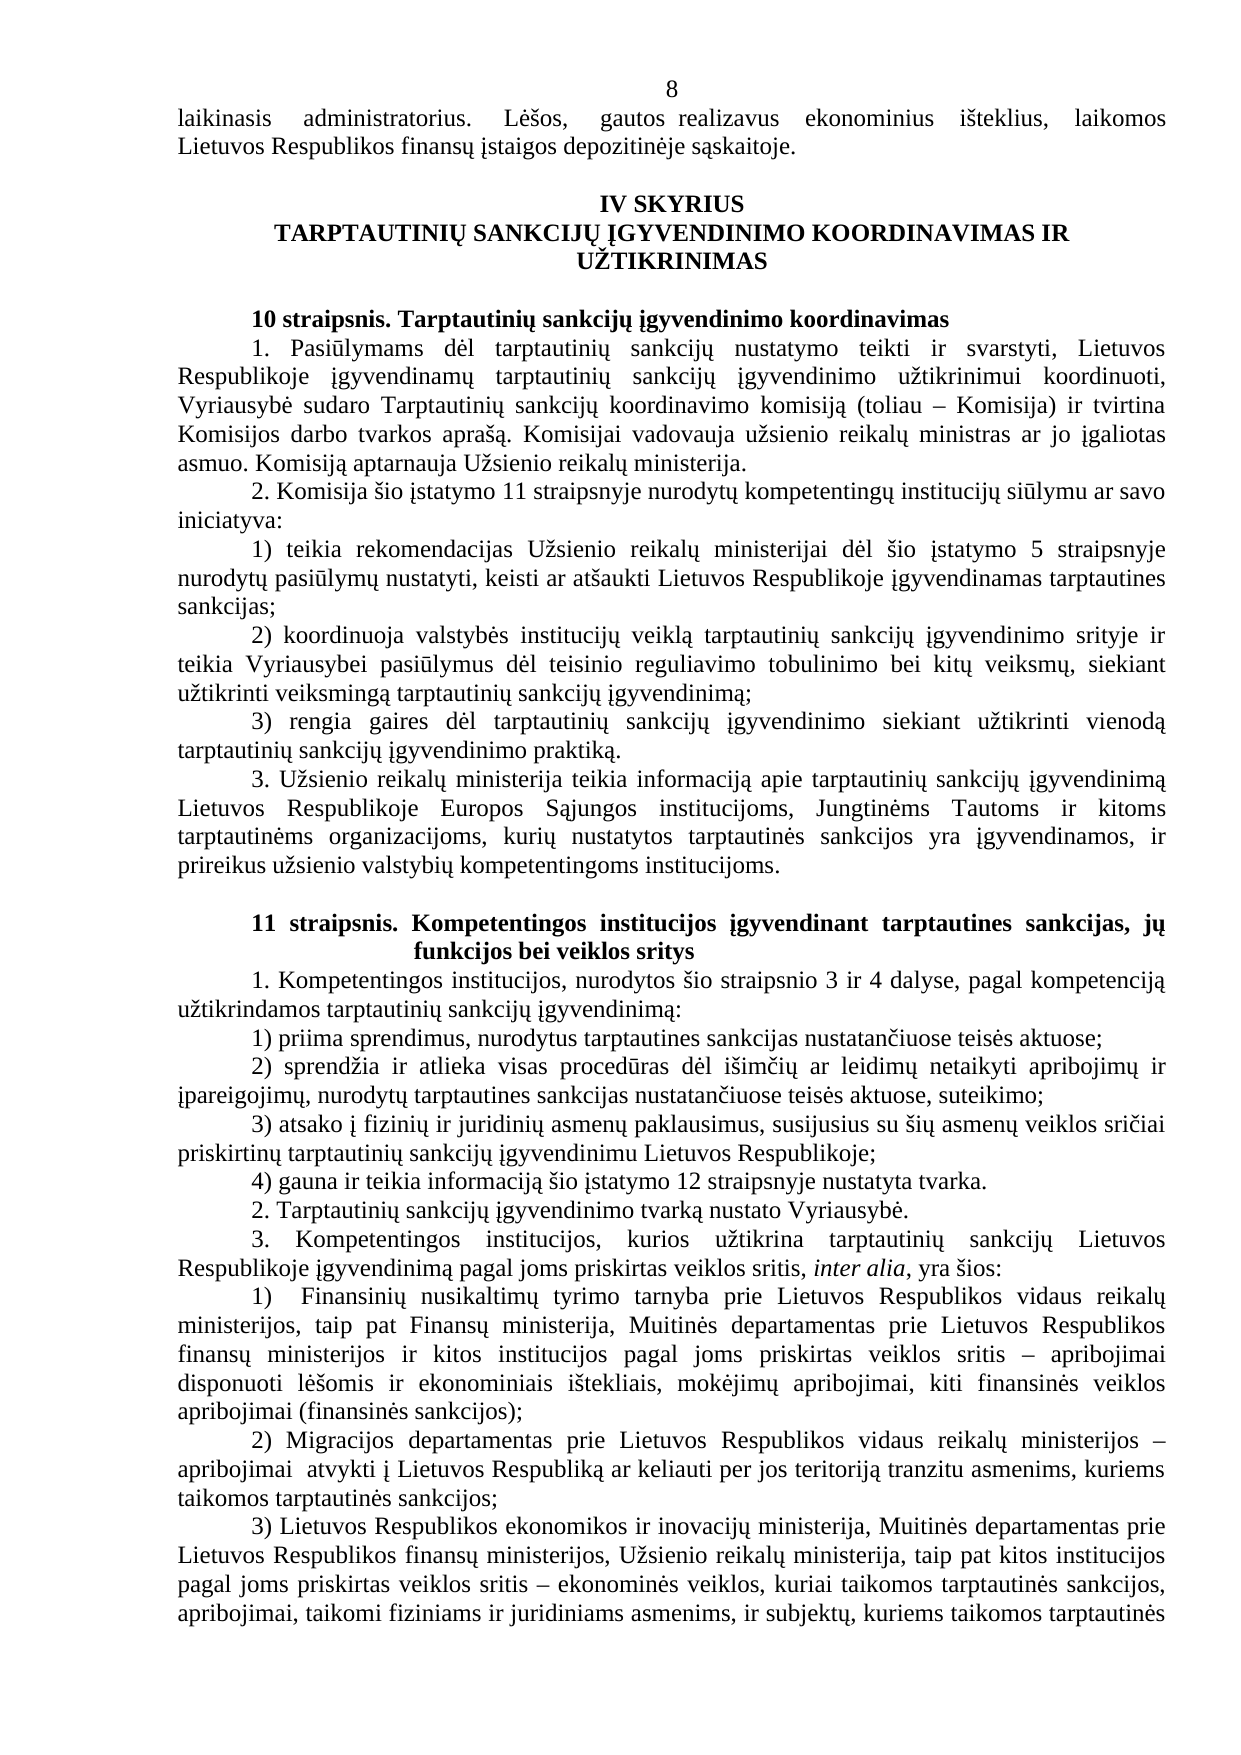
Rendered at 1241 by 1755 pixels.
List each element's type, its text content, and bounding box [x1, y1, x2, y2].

text 2. Komisija šio įstatymo 11 straipsnyje nurodytų kompetentingų institucijų siūlymu ar savo iniciatyva: [177, 476, 1167, 534]
text 3) rengia gaires dėl tarptautinių sankcijų įgyvendinimo siekiant užtikrinti vienodą tarptautinių sankcijų įgyvendinimo praktiką. [177, 706, 1167, 764]
text 4) gauna ir teikia informaciją šio įstatymo 12 straipsnyje nustatyta tvarka. [177, 1166, 1167, 1195]
text 1) Finansinių nusikaltimų tyrimo tarnyba prie Lietuvos Respublikos vidaus reikalų ministerijos, taip pat Finansų ministerija, Muitinės departamentas prie Lietuvos Respublikos finansų ministerijos ir kitos institucijos pagal joms priskirtas veiklos sritis – apribojimai disponuoti lėšomis ir ekonominiais ištekliais, mokėjimų apribojimai, kiti finansinės veiklos apribojimai (finansinės sankcijos); [177, 1281, 1167, 1425]
text 11 straipsnis. Kompetentingos institucijos įgyvendinant tarptautines sankcijas, jų funkcijos bei veiklos sritys [251, 908, 1167, 965]
text 1) teikia rekomendacijas Užsienio reikalų ministerijai dėl šio įstatymo 5 straipsnyje nurodytų pasiūlymų nustatyti, keisti ar atšaukti Lietuvos Respublikoje įgyvendinamas tarptautines sankcijas; [177, 534, 1167, 620]
text 3. Užsienio reikalų ministerija teikia informaciją apie tarptautinių sankcijų įgyvendinimą Lietuvos Respublikoje Europos Sąjungos institucijoms, Jungtinėms Tautoms ir kitoms tarptautinėms organizacijoms, kurių nustatytos tarptautinės sankcijos yra įgyvendinamos, ir prireikus užsienio valstybių kompetentingoms institucijoms. [177, 764, 1167, 879]
text 2) Migracijos departamentas prie Lietuvos Respublikos vidaus reikalų ministerijos – apribojimai atvykti į Lietuvos Respubliką ar keliauti per jos teritoriją tranzitu asmenims, kuriems taikomos tarptautinės sankcijos; [177, 1425, 1167, 1511]
text 2) koordinuoja valstybės institucijų veiklą tarptautinių sankcijų įgyvendinimo srityje ir teikia Vyriausybei pasiūlymus dėl teisinio reguliavimo tobulinimo bei kitų veiksmų, siekiant užtikrinti veiksmingą tarptautinių sankcijų įgyvendinimą; [177, 620, 1167, 706]
text 2. Tarptautinių sankcijų įgyvendinimo tvarką nustato Vyriausybė. [177, 1195, 1167, 1224]
text 3. Kompetentingos institucijos, kurios užtikrina tarptautinių sankcijų Lietuvos Respublikoje įgyvendinimą pagal joms priskirtas veiklos sritis, inter alia, yra šios: [177, 1224, 1167, 1281]
text TARPTAUTINIŲ SANKCIJŲ ĮGYVENDINIMO KOORDINAVIMAS IR UŽTIKRINIMAS [177, 218, 1167, 275]
text 1. Pasiūlymams dėl tarptautinių sankcijų nustatymo teikti ir svarstyti, Lietuvos Respublikoje įgyvendinamų tarptautinių sankcijų įgyvendinimo užtikrinimui koordinuoti, Vyriausybė sudaro Tarptautinių sankcijų koordinavimo komisiją (toliau – Komisija) ir tvirtina Komisijos darbo tvarkos aprašą. Komisijai vadovauja užsienio reikalų ministras ar jo įgaliotas asmuo. Komisiją aptarnauja Užsienio reikalų ministerija. [177, 333, 1167, 476]
text 3) Lietuvos Respublikos ekonomikos ir inovacijų ministerija, Muitinės departamentas prie Lietuvos Respublikos finansų ministerijos, Užsienio reikalų ministerija, taip pat kitos institucijos pagal joms priskirtas veiklos sritis – ekonominės veiklos, kuriai taikomos tarptautinės sankcijos, apribojimai, taikomi fiziniams ir juridiniams asmenims, ir subjektų, kuriems taikomos tarptautinės [177, 1511, 1167, 1626]
subtitle IV SKYRIUS [177, 189, 1167, 218]
text laikinasis administratorius. Lėšos, gautos realizavus ekonominius išteklius, laikomos Lietuvos Respublikos finansų įstaigos depozitinėje sąskaitoje. [177, 103, 1167, 160]
text 10 straipsnis. Tarptautinių sankcijų įgyvendinimo koordinavimas [177, 304, 1167, 333]
text 2) sprendžia ir atlieka visas procedūras dėl išimčių ar leidimų netaikyti apribojimų ir įpareigojimų, nurodytų tarptautines sankcijas nustatančiuose teisės aktuose, suteikimo; [177, 1051, 1167, 1109]
text 3) atsako į fizinių ir juridinių asmenų paklausimus, susijusius su šių asmenų veiklos sričiai priskirtinų tarptautinių sankcijų įgyvendinimu Lietuvos Respublikoje; [177, 1109, 1167, 1166]
text 1. Kompetentingos institucijos, nurodytos šio straipsnio 3 ir 4 dalyse, pagal kompetenciją užtikrindamos tarptautinių sankcijų įgyvendinimą: [177, 965, 1167, 1023]
text 1) priima sprendimus, nurodytus tarptautines sankcijas nustatančiuose teisės aktuose; [177, 1023, 1167, 1051]
